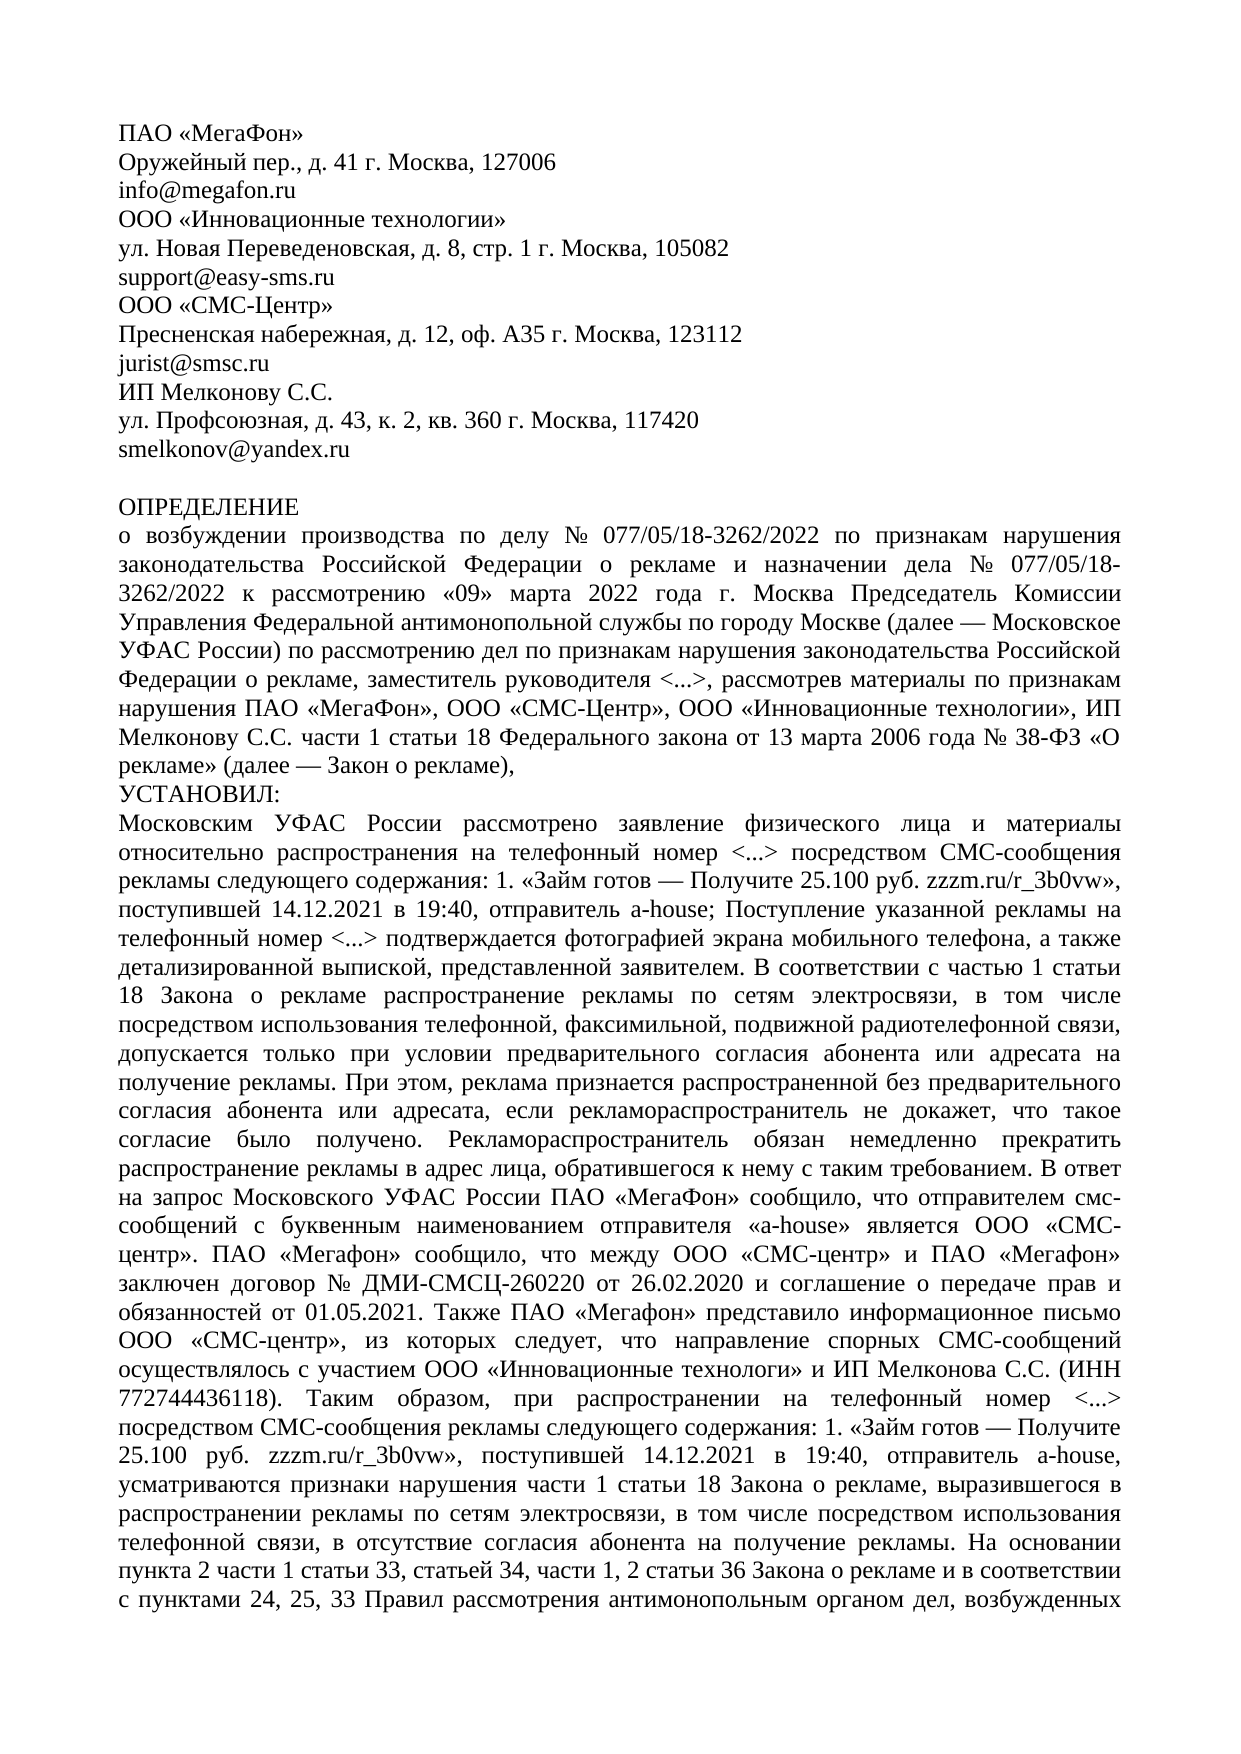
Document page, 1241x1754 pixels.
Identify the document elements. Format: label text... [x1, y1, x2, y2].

text ул. Новая Переведеновская, д. 8, стр. 1 г. Москва, 105082 [118, 233, 1122, 262]
text Московским УФАС России рассмотрено заявление физического лица и материалы относительно распространения на телефонный номер <...> посредством СМС-сообщения рекламы следующего содержания: 1. «Займ готов — Получите 25.100 руб. zzzm.ru/r_3b0vw», поступившей 14.12.2021 в 19:40, отправитель a-house; Поступление указанной рекламы на телефонный номер <...> подтверждается фотографией экрана мобильного телефона, а также детализированной выпиской, представленной заявителем. В соответствии с частью 1 статьи 18 Закона о рекламе распространение рекламы по сетям электросвязи, в том числе посредством использования телефонной, факсимильной, подвижной радиотелефонной связи, допускается только при условии предварительного согласия абонента или адресата на получение рекламы. При этом, реклама признается распространенной без предварительного согласия абонента или адресата, если рекламораспространитель не докажет, что такое согласие было получено. Рекламораспространитель обязан немедленно прекратить распространение рекламы в адрес лица, обратившегося к нему с таким требованием. В ответ на запрос Московского УФАС России ПАО «МегаФон» сообщило, что отправителем смс-сообщений с буквенным наименованием отправителя «a-house» является ООО «СМС-центр». ПАО «Мегафон» сообщило, что между ООО «СМС-центр» и ПАО «Мегафон» заключен договор № ДМИ-СМСЦ-260220 от 26.02.2020 и соглашение о передаче прав и обязанностей от 01.05.2021. Также ПАО «Мегафон» представило информационное письмо ООО «СМС-центр», из которых следует, что направление спорных СМС-сообщений осуществлялось с участием ООО «Инновационные технологи» и ИП Мелконова С.С. (ИНН 772744436118). Таким образом, при распространении на телефонный номер <...> посредством СМС-сообщения рекламы следующего содержания: 1. «Займ готов — Получите 25.100 руб. zzzm.ru/r_3b0vw», поступившей 14.12.2021 в 19:40, отправитель a-house, усматриваются признаки нарушения части 1 статьи 18 Закона о рекламе, выразившегося в распространении рекламы по сетям электросвязи, в том числе посредством использования телефонной связи, в отсутствие согласия абонента на получение рекламы. На основании пункта 2 части 1 статьи 33, статьей 34, части 1, 2 статьи 36 Закона о рекламе и в соответствии с пунктами 24, 25, 33 Правил рассмотрения антимонопольным органом дел, возбужденных [118, 808, 1122, 1613]
text Пресненская набережная, д. 12, оф. А35 г. Москва, 123112 [118, 319, 1122, 348]
text ИП Мелконову С.С. [118, 377, 1122, 406]
text УСТАНОВИЛ: [118, 779, 1122, 808]
text ООО «СМС-Центр» [118, 291, 1122, 319]
text support@easy-sms.ru [118, 262, 1122, 291]
text ПАО «МегаФон» [118, 118, 1122, 147]
text smelkonov@yandex.ru [118, 434, 1122, 463]
text ОПРЕДЕЛЕНИЕ [118, 492, 1122, 521]
text о возбуждении производства по делу № 077/05/18-3262/2022 по признакам нарушения законодательства Российской Федерации о рекламе и назначении дела № 077/05/18-3262/2022 к рассмотрению «09» марта 2022 года г. Москва Председатель Комиссии Управления Федеральной антимонопольной службы по городу Москве (далее — Московское УФАС России) по рассмотрению дел по признакам нарушения законодательства Российской Федерации о рекламе, заместитель руководителя <...>, рассмотрев материалы по признакам нарушения ПАО «МегаФон», ООО «СМС-Центр», ООО «Инновационные технологии», ИП Мелконову С.С. части 1 статьи 18 Федерального закона от 13 марта 2006 года № 38-ФЗ «О рекламе» (далее — Закон о рекламе), [118, 521, 1122, 779]
text ООО «Инновационные технологии» [118, 204, 1122, 233]
text Оружейный пер., д. 41 г. Москва, 127006 [118, 147, 1122, 176]
text ул. Профсоюзная, д. 43, к. 2, кв. 360 г. Москва, 117420 [118, 406, 1122, 434]
text jurist@smsc.ru [118, 348, 1122, 377]
text info@megafon.ru [118, 176, 1122, 204]
